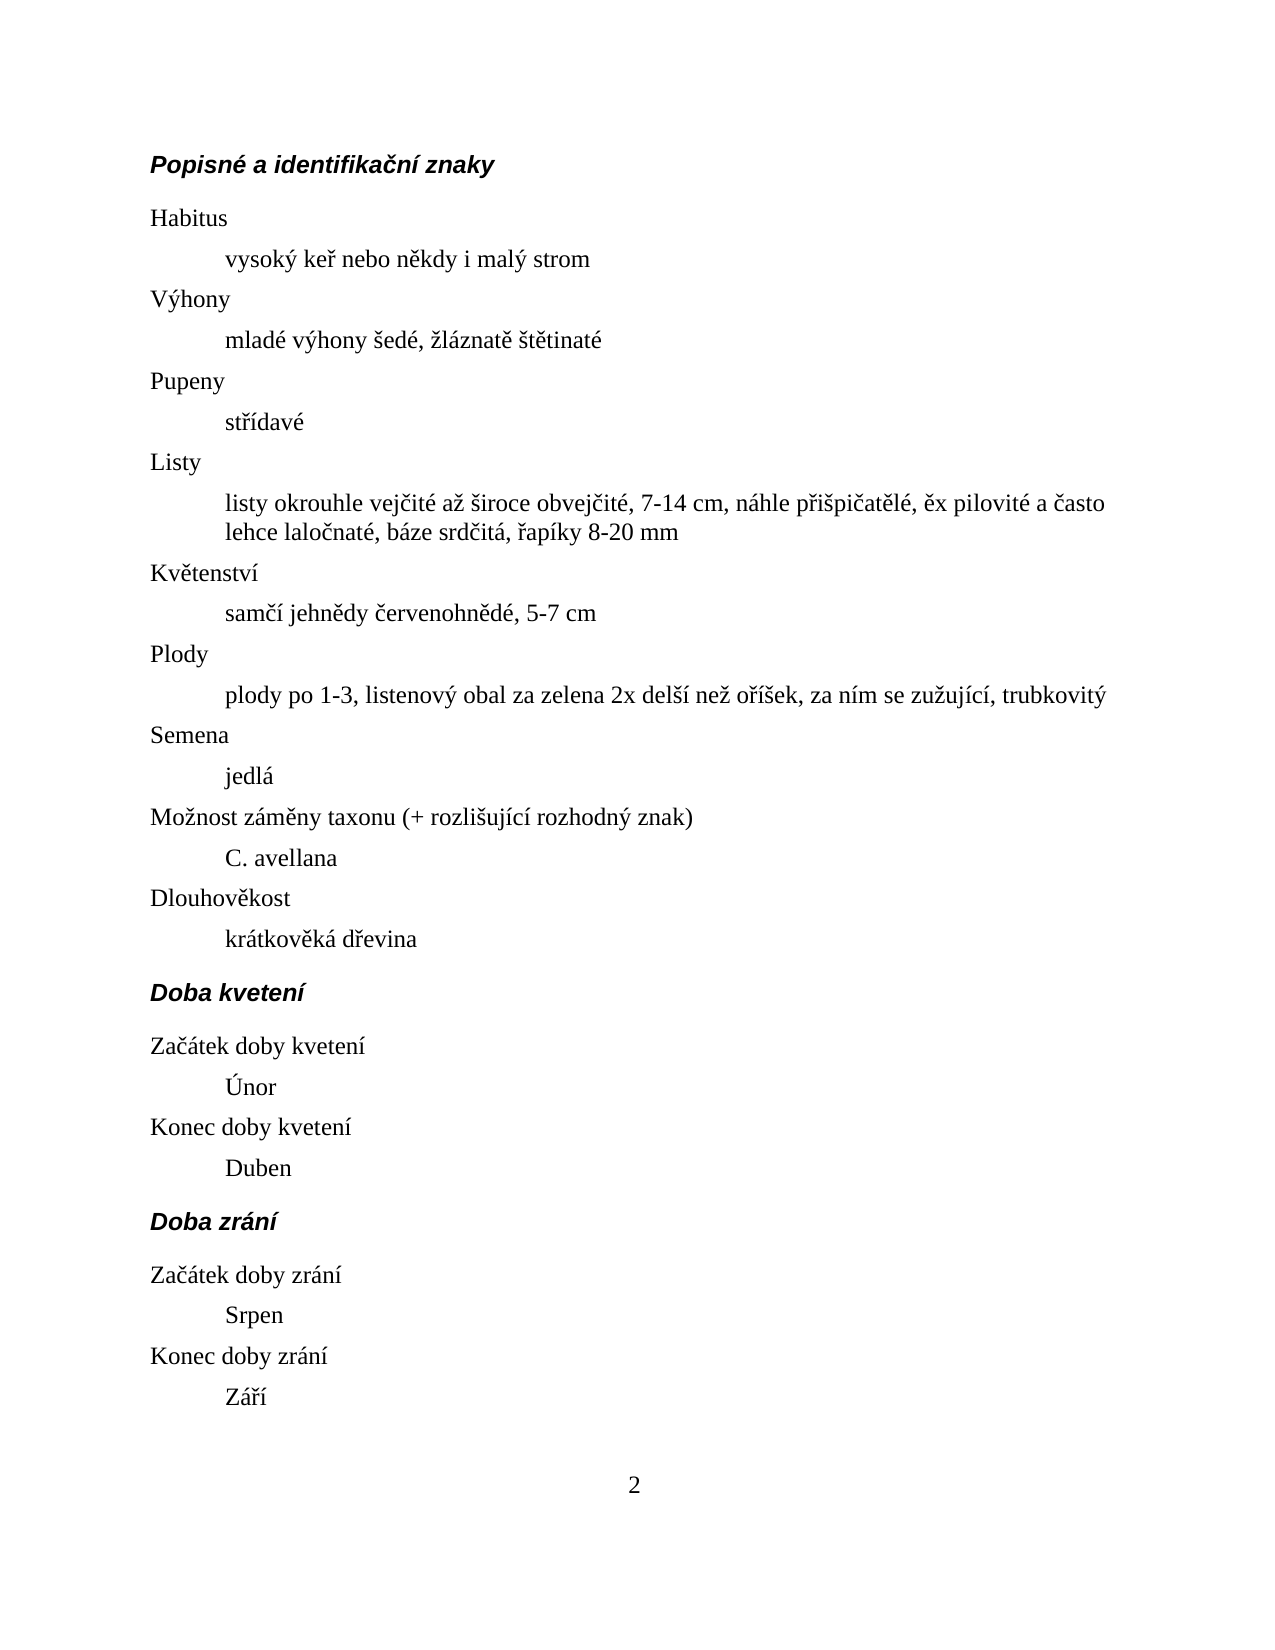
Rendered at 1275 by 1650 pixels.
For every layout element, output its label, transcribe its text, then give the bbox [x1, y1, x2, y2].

text mladé výhony šedé, žláznatě štětinaté [225, 325, 1125, 354]
text samčí jehnědy červenohnědé, 5-7 cm [225, 598, 1125, 627]
text plody po 1-3, listenový obal za zelena 2x delší než oříšek, za ním se zužující, trubkovitý [225, 680, 1125, 708]
text Listy [150, 447, 1125, 476]
text Plody [150, 639, 1125, 668]
text Pupeny [150, 366, 1125, 395]
text Habitus [150, 203, 1125, 232]
subtitle Doba kvetení [150, 978, 1125, 1006]
text jedlá [225, 761, 1125, 790]
text Září [225, 1382, 1125, 1411]
text Konec doby kvetení [150, 1112, 1125, 1141]
text střídavé [225, 407, 1125, 435]
text Srpen [225, 1301, 1125, 1329]
text Začátek doby zrání [150, 1260, 1125, 1289]
text Konec doby zrání [150, 1341, 1125, 1370]
text Začátek doby kvetení [150, 1031, 1125, 1060]
text C. avellana [225, 843, 1125, 871]
text krátkověká dřevina [225, 924, 1125, 953]
text Dlouhověkost [150, 883, 1125, 912]
text Únor [225, 1072, 1125, 1100]
text Výhony [150, 284, 1125, 313]
subtitle Popisné a identifikační znaky [150, 150, 1125, 178]
text listy okrouhle vejčité až široce obvejčité, 7-14 cm, náhle přišpičatělé, ěx pilovité a často lehce laločnaté, báze srdčitá, řapíky 8-20 mm [225, 488, 1125, 546]
text Květenství [150, 558, 1125, 586]
text Duben [225, 1153, 1125, 1182]
text Semena [150, 721, 1125, 749]
subtitle Doba zrání [150, 1207, 1125, 1235]
text vysoký keř nebo někdy i malý strom [225, 244, 1125, 272]
text Možnost záměny taxonu (+ rozlišující rozhodný znak) [150, 802, 1125, 831]
